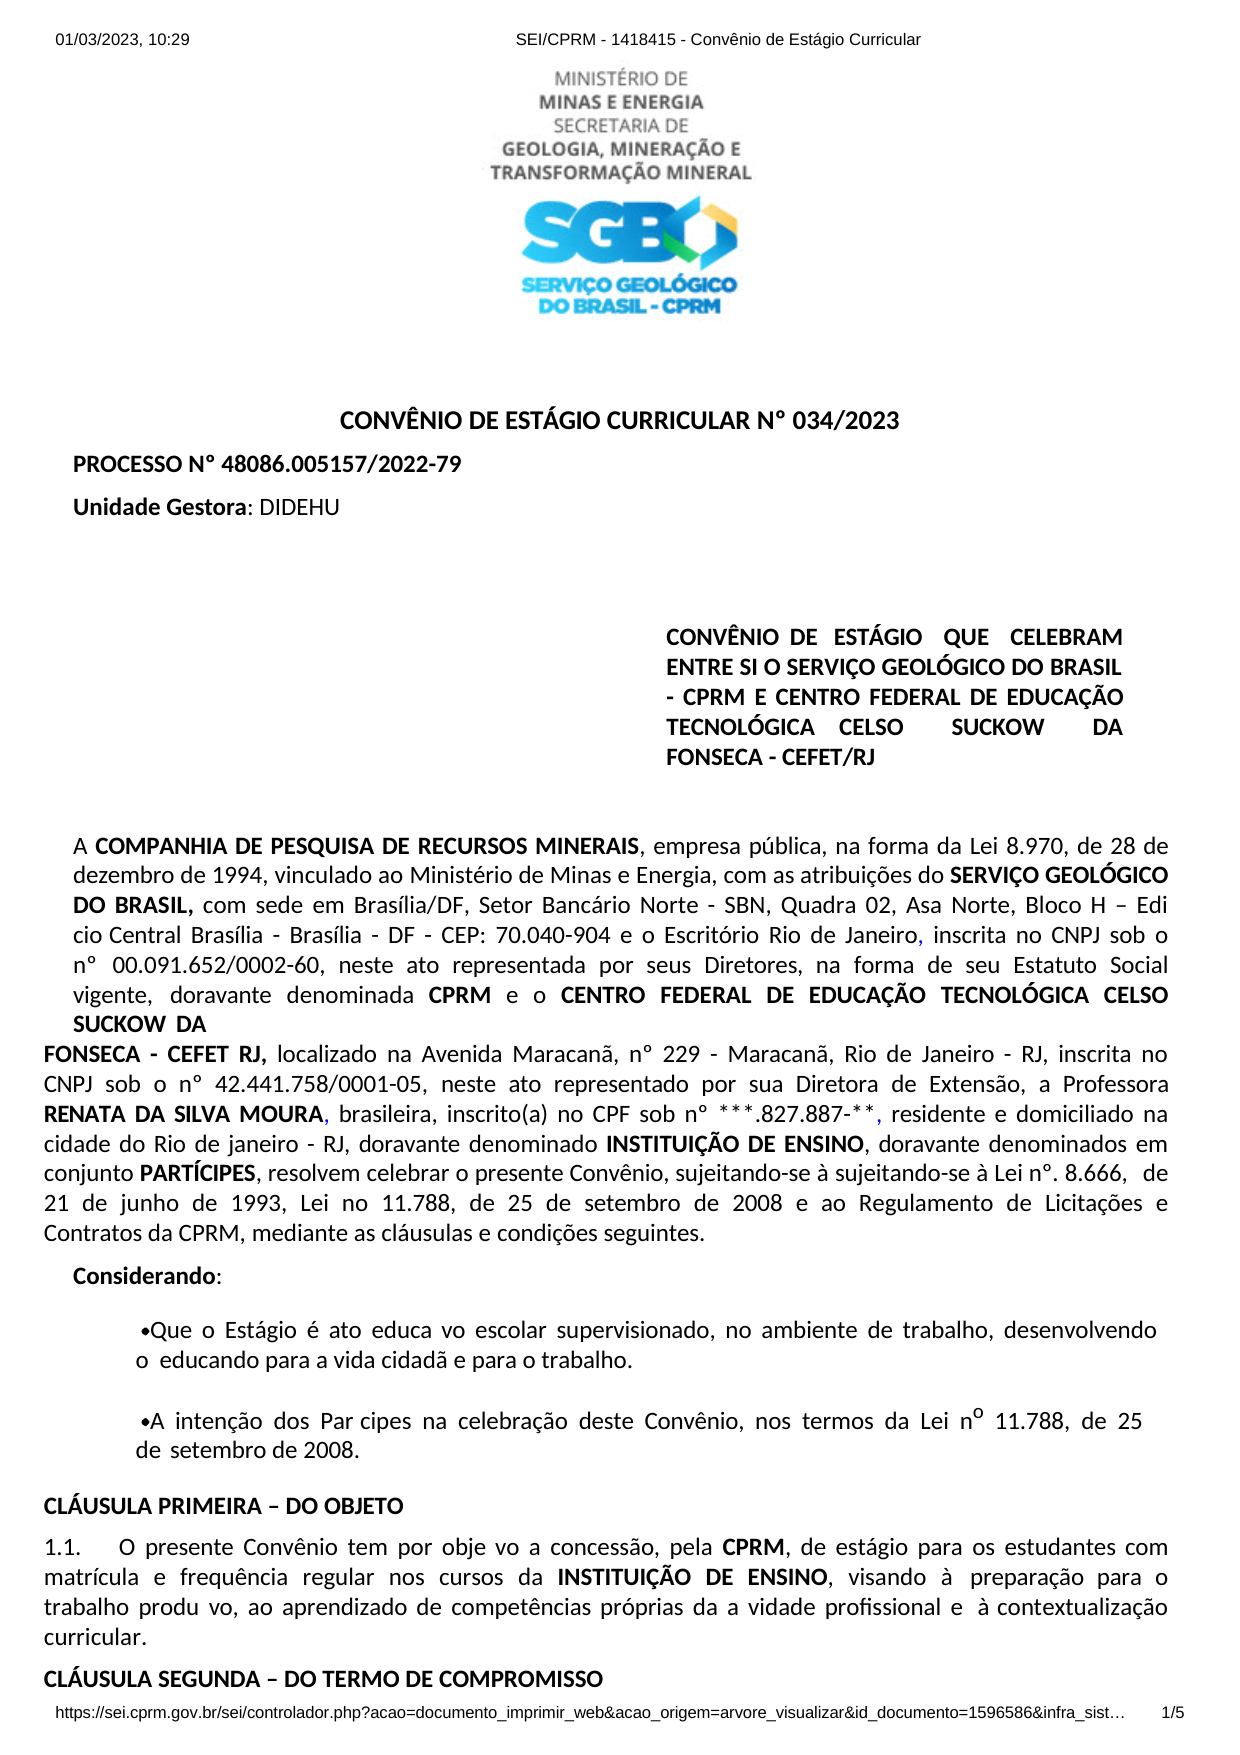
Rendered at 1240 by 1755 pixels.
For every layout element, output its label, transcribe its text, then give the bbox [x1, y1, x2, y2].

text CONVÊNIO DE ESTÁGIO CURRICULAR Nº 034/2023 [340, 403, 1196, 436]
subtitle CONVÊNIO DE ESTÁGIO QUE CELEBRAM ENTRE SI O SERVIÇO GEOLÓGICO DO BRASIL [666, 622, 1123, 682]
subtitle PROCESSO Nº 48086.005157/2022-79 [73, 448, 1196, 479]
text Unidade Gestora: DIDEHU [73, 491, 1196, 521]
text A intenção dos Par cipes na celebração deste Convênio, nos termos da Lei no 11.788, de 25 de setembro de 2008. [135, 1406, 1169, 1465]
list CLÁUSULA PRIMEIRA – DO OBJETO [0, 1490, 1196, 1520]
list O presente Convênio tem por obje vo a concessão, pela CPRM, de estágio para os estudantes com matrícula e frequência regular nos cursos da INSTITUIÇÃO DE ENSINO, visando à preparação para o trabalho produ vo, ao aprendizado de competências próprias da a vidade proﬁssional e à contextualização curricular. [44, 1532, 1169, 1651]
list CLÁUSULA SEGUNDA – DO TERMO DE COMPROMISSO [0, 1663, 1196, 1694]
text Que o Estágio é ato educa vo escolar supervisionado, no ambiente de trabalho, desenvolvendo o educando para a vida cidadã e para o trabalho. [135, 1314, 1169, 1374]
text FONSECA - CEFET RJ, localizado na Avenida Maracanã, nº 229 - Maracanã, Rio de Janeiro - RJ, inscrita no CNPJ sob o nº 42.441.758/0001-05, neste ato representado por sua Diretora de Extensão, a Professora RENATA DA SILVA MOURA, brasileira, inscrito(a) no CPF sob nº ***.827.887-**, residente e domiciliado na cidade do Rio de janeiro - RJ, doravante denominado INSTITUIÇÃO DE ENSINO, doravante denominados em conjunto PARTÍCIPES, resolvem celebrar o presente Convênio, sujeitando-se à sujeitando-se à Lei nº. 8.666, de 21 de junho de 1993, Lei no 11.788, de 25 de setembro de 2008 e ao Regulamento de Licitações e Contratos da CPRM, mediante as cláusulas e condições seguintes. [44, 1039, 1169, 1247]
subtitle Considerando: [73, 1260, 1196, 1290]
text - CPRM E CENTRO FEDERAL DE EDUCAÇÃO TECNOLÓGICA CELSO SUCKOW DA FONSECA - CEFET/RJ [666, 682, 1123, 771]
text A COMPANHIA DE PESQUISA DE RECURSOS MINERAIS, empresa pública, na forma da Lei 8.970, de 28 de dezembro de 1994, vinculado ao Ministério de Minas e Energia, com as atribuições do SERVIÇO GEOLÓGICO DO BRASIL, com sede em Brasília/DF, Setor Bancário Norte - SBN, Quadra 02, Asa Norte, Bloco H – Edi cio Central Brasília - Brasília - DF - CEP: 70.040-904 e o Escritório Rio de Janeiro, inscrita no CNPJ sob o nº 00.091.652/0002-60, neste ato representada por seus Diretores, na forma de seu Estatuto Social vigente, doravante denominada CPRM e o CENTRO FEDERAL DE EDUCAÇÃO TECNOLÓGICA CELSO SUCKOW DA [73, 830, 1169, 1039]
